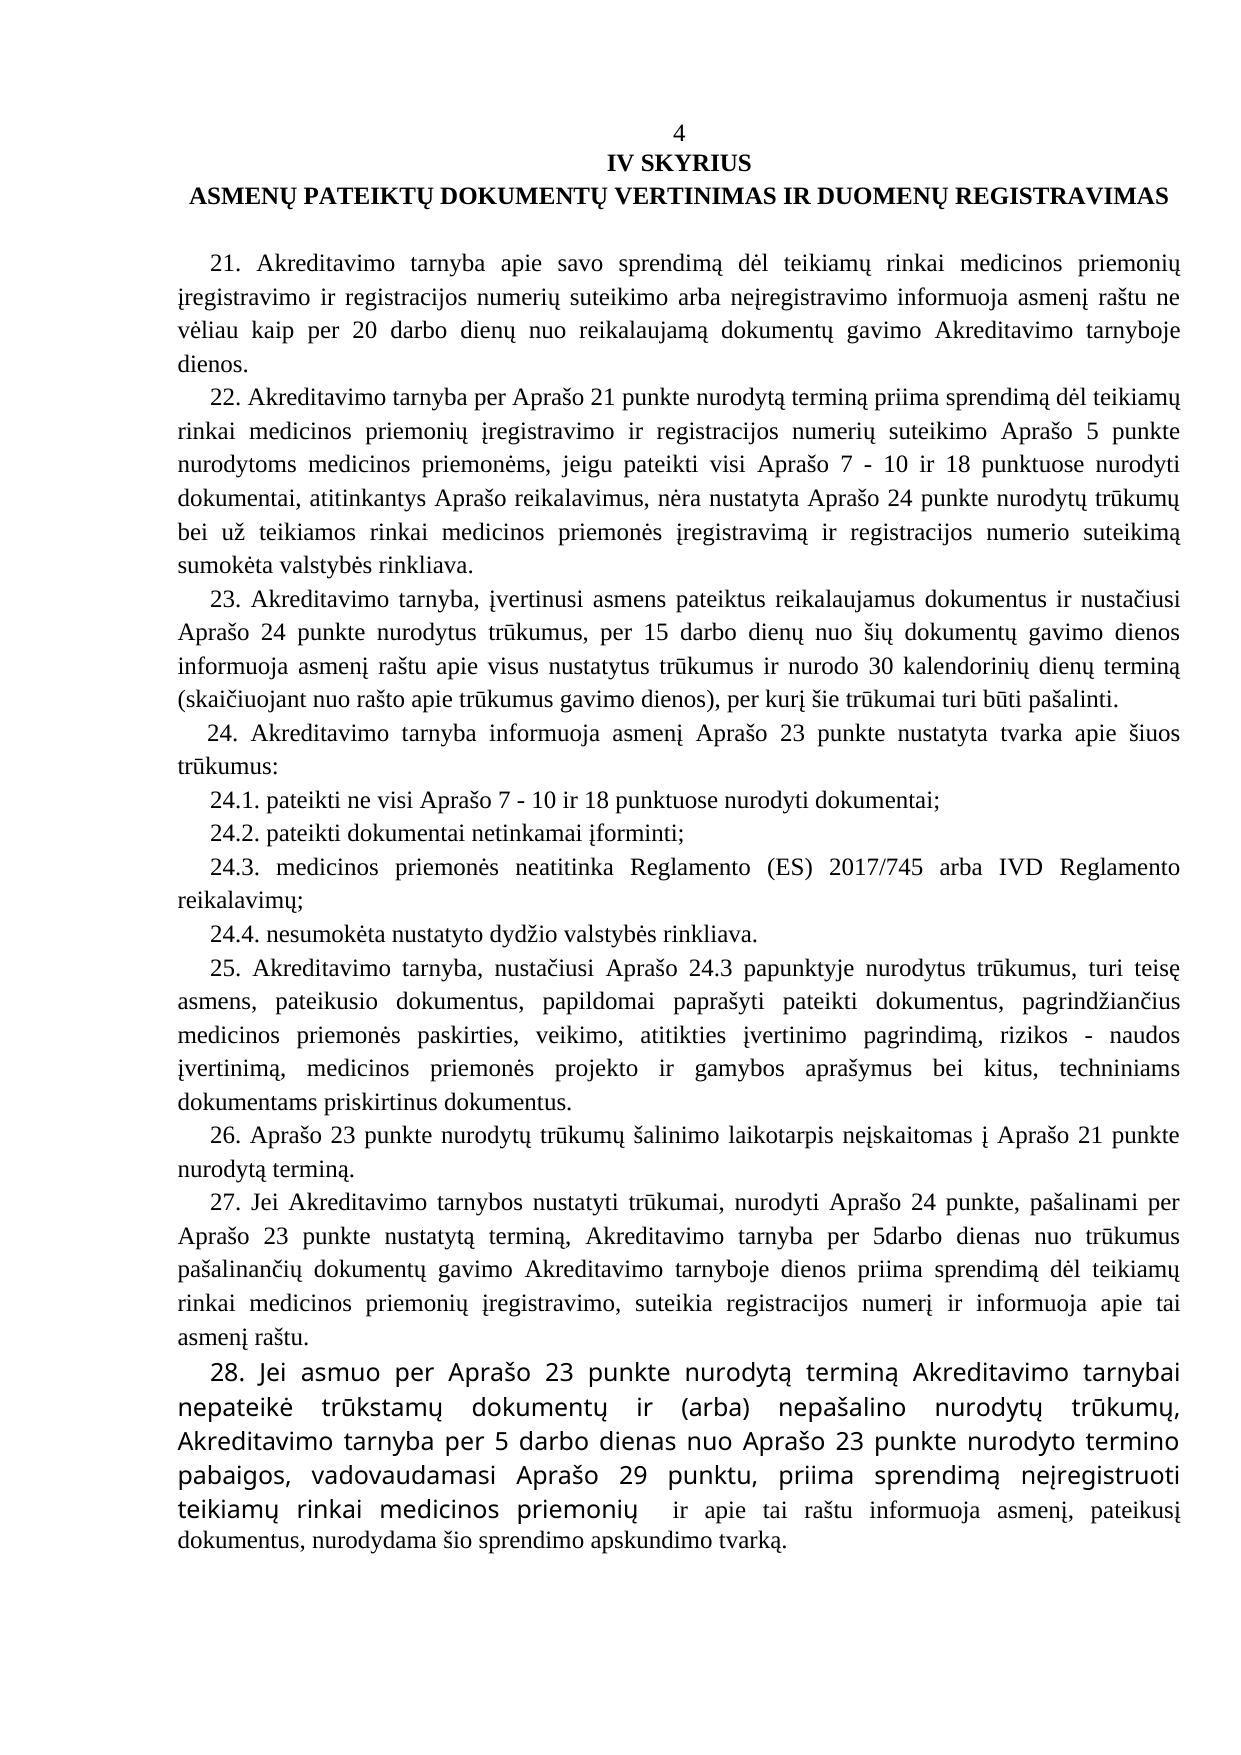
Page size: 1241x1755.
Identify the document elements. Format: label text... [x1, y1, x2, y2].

text 23. Akreditavimo tarnyba, įvertinusi asmens pateiktus reikalaujamus dokumentus ir nustačiusi Aprašo 24 punkte nurodytus trūkumus, per 15 darbo dienų nuo šių dokumentų gavimo dienos informuoja asmenį raštu apie visus nustatytus trūkumus ir nurodo 30 kalendorinių dienų terminą (skaičiuojant nuo rašto apie trūkumus gavimo dienos), per kurį šie trūkumai turi būti pašalinti. [177, 584, 1181, 713]
text 25. Akreditavimo tarnyba, nustačiusi Aprašo 24.3 papunktyje nurodytus trūkumus, turi teisę asmens, pateikusio dokumentus, papildomai paprašyti pateikti dokumentus, pagrindžiančius medicinos priemonės paskirties, veikimo, atitikties įvertinimo pagrindimą, rizikos - naudos įvertinimą, medicinos priemonės projekto ir gamybos aprašymus bei kitus, techniniams dokumentams priskirtinus dokumentus. [177, 953, 1181, 1116]
text 24.2. pateikti dokumentai netinkamai įforminti; [177, 818, 1181, 847]
text 24.4. nesumokėta nustatyto dydžio valstybės rinkliava. [177, 919, 1181, 948]
text 28. Jei asmuo per Aprašo 23 punkte nurodytą terminą Akreditavimo tarnybai nepateikė trūkstamų dokumentų ir (arba) nepašalino nurodytų trūkumų, Akreditavimo tarnyba per 5 darbo dienas nuo Aprašo 23 punkte nurodyto termino pabaigos, vadovaudamasi Aprašo 29 punktu, priima sprendimą neįregistruoti teikiamų rinkai medicinos priemonių ir apie tai raštu informuoja asmenį, pateikusį dokumentus, nurodydama šio sprendimo apskundimo tvarką. [177, 1355, 1181, 1554]
text 24. Akreditavimo tarnyba informuoja asmenį Aprašo 23 punkte nustatyta tvarka apie šiuos trūkumus: [177, 718, 1181, 780]
text 26. Aprašo 23 punkte nurodytų trūkumų šalinimo laikotarpis neįskaitomas į Aprašo 21 punkte nurodytą terminą. [177, 1120, 1181, 1183]
text 21. Akreditavimo tarnyba apie savo sprendimą dėl teikiamų rinkai medicinos priemonių įregistravimo ir registracijos numerių suteikimo arba neįregistravimo informuoja asmenį raštu ne vėliau kaip per 20 darbo dienų nuo reikalaujamą dokumentų gavimo Akreditavimo tarnyboje dienos. [177, 248, 1181, 378]
text IV SKYRIUS [177, 148, 1181, 176]
text 24.1. pateikti ne visi Aprašo 7 - 10 ir 18 punktuose nurodyti dokumentai; [177, 785, 1181, 814]
text 27. Jei Akreditavimo tarnybos nustatyti trūkumai, nurodyti Aprašo 24 punkte, pašalinami per Aprašo 23 punkte nustatytą terminą, Akreditavimo tarnyba per 5darbo dienas nuo trūkumus pašalinančių dokumentų gavimo Akreditavimo tarnyboje dienos priima sprendimą dėl teikiamų rinkai medicinos priemonių įregistravimo, suteikia registracijos numerį ir informuoja apie tai asmenį raštu. [177, 1187, 1181, 1350]
text 22. Akreditavimo tarnyba per Aprašo 21 punkte nurodytą terminą priima sprendimą dėl teikiamų rinkai medicinos priemonių įregistravimo ir registracijos numerių suteikimo Aprašo 5 punkte nurodytoms medicinos priemonėms, jeigu pateikti visi Aprašo 7 - 10 ir 18 punktuose nurodyti dokumentai, atitinkantys Aprašo reikalavimus, nėra nustatyta Aprašo 24 punkte nurodytų trūkumų bei už teikiamos rinkai medicinos priemonės įregistravimą ir registracijos numerio suteikimą sumokėta valstybės rinkliava. [177, 382, 1181, 579]
text 24.3. medicinos priemonės neatitinka Reglamento (ES) 2017/745 arba IVD Reglamento reikalavimų; [177, 852, 1181, 914]
text ASMENŲ PATEIKTŲ DOKUMENTŲ VERTINIMAS IR DUOMENŲ REGISTRAVIMAS [177, 181, 1181, 210]
